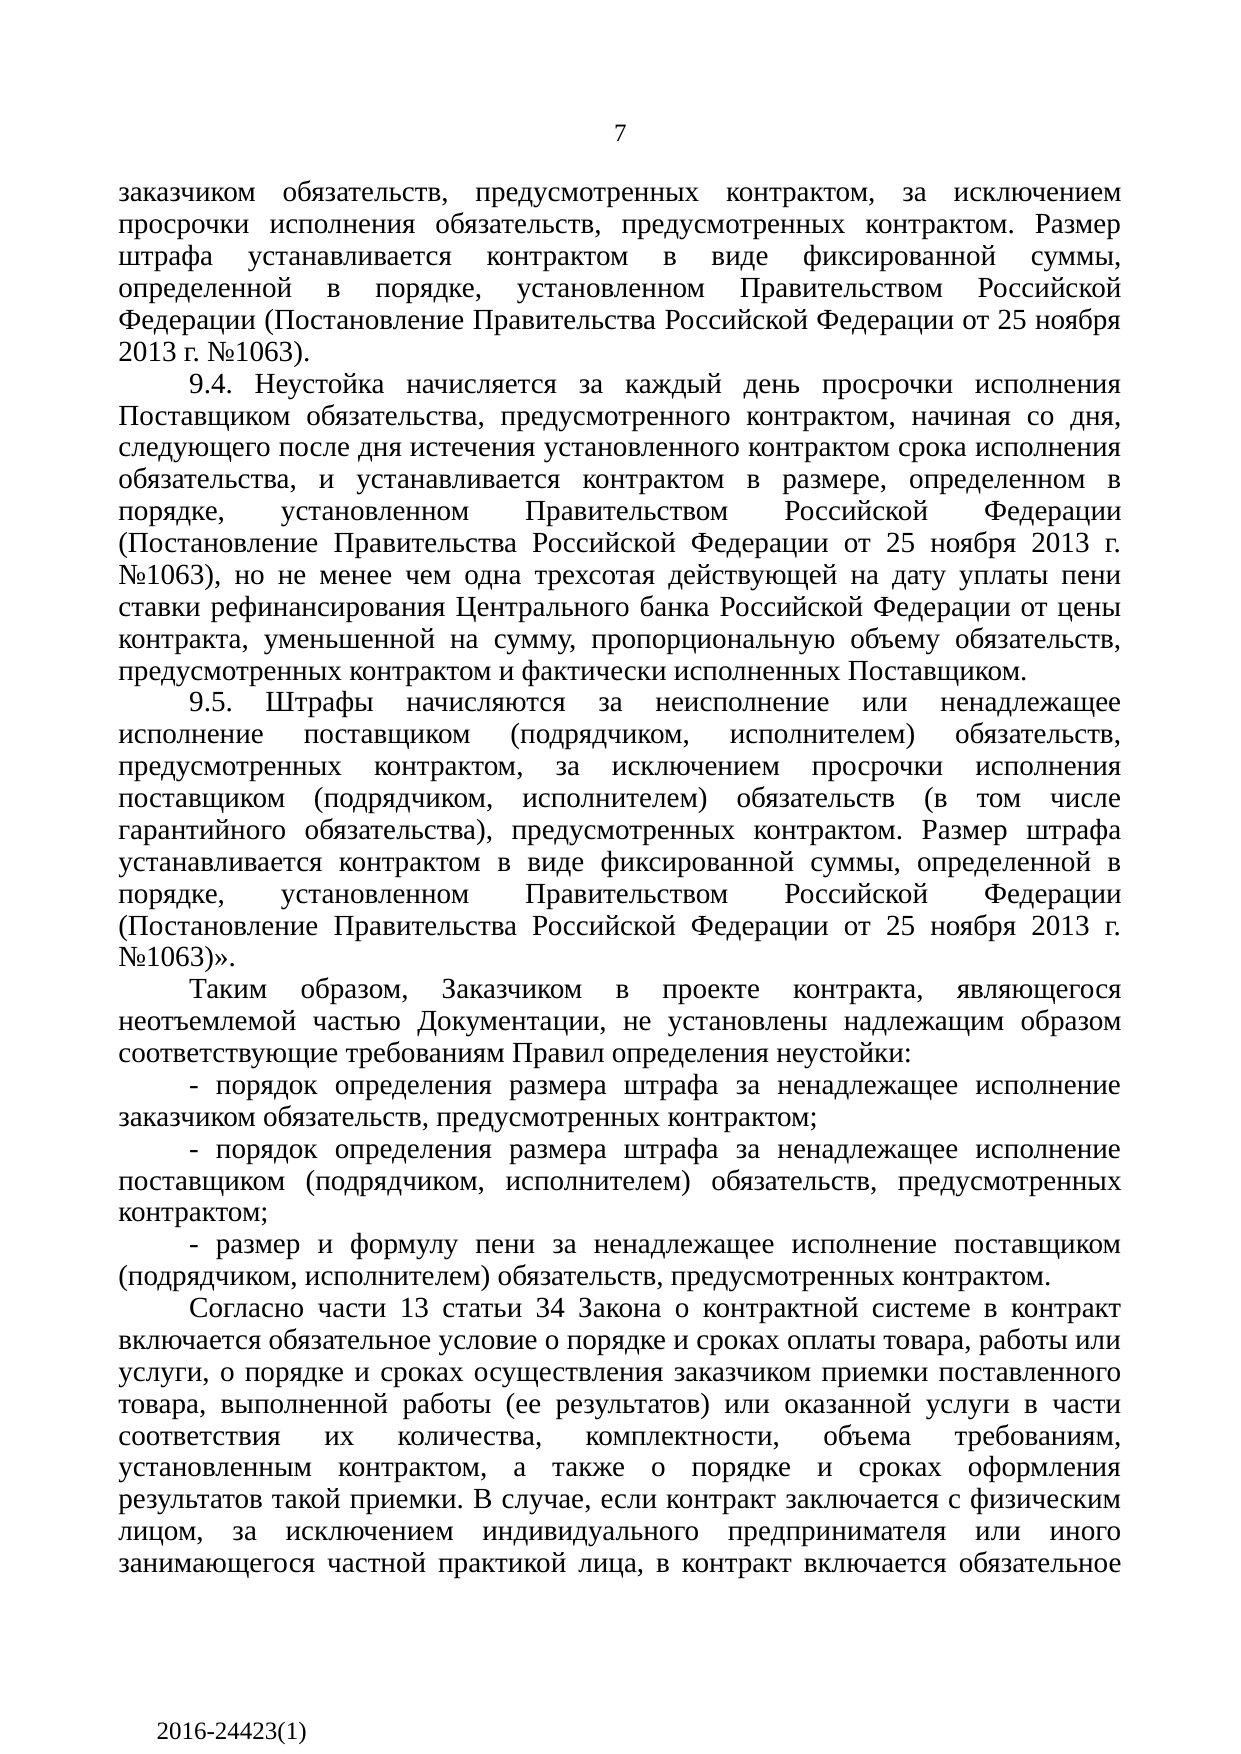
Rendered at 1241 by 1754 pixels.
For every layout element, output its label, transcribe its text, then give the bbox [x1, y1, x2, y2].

text Согласно части 13 статьи 34 Закона о контрактной системе в контракт включается обязательное условие о порядке и сроках оплаты товара, работы или услуги, о порядке и сроках осуществления заказчиком приемки поставленного товара, выполненной работы (ее результатов) или оказанной услуги в части соответствия их количества, комплектности, объема требованиям, установленным контрактом, а также о порядке и сроках оформления результатов такой приемки. В случае, если контракт заключается с физическим лицом, за исключением индивидуального предпринимателя или иного занимающегося частной практикой лица, в контракт включается обязательное [118, 1292, 1122, 1579]
text 9.4. Неустойка начисляется за каждый день просрочки исполнения Поставщиком обязательства, предусмотренного контрактом, начиная со дня, следующего после дня истечения установленного контрактом срока исполнения обязательства, и устанавливается контрактом в размере, определенном в порядке, установленном Правительством Российской Федерации (Постановление Правительства Российской Федерации от 25 ноября 2013 г. №1063), но не менее чем одна трехсотая действующей на дату уплаты пени ставки рефинансирования Центрального банка Российской Федерации от цены контракта, уменьшенной на сумму, пропорциональную объему обязательств, предусмотренных контрактом и фактически исполненных Поставщиком. [118, 368, 1122, 686]
text - порядок определения размера штрафа за ненадлежащее исполнение поставщиком (подрядчиком, исполнителем) обязательств, предусмотренных контрактом; [118, 1133, 1122, 1228]
text - порядок определения размера штрафа за ненадлежащее исполнение заказчиком обязательств, предусмотренных контрактом; [118, 1069, 1122, 1133]
text 9.5. Штрафы начисляются за неисполнение или ненадлежащее исполнение поставщиком (подрядчиком, исполнителем) обязательств, предусмотренных контрактом, за исключением просрочки исполнения поставщиком (подрядчиком, исполнителем) обязательств (в том числе гарантийного обязательства), предусмотренных контрактом. Размер штрафа устанавливается контрактом в виде фиксированной суммы, определенной в порядке, установленном Правительством Российской Федерации (Постановление Правительства Российской Федерации от 25 ноября 2013 г. №1063)». [118, 686, 1122, 973]
text Таким образом, Заказчиком в проекте контракта, являющегося неотъемлемой частью Документации, не установлены надлежащим образом соответствующие требованиям Правил определения неустойки: [118, 973, 1122, 1069]
text заказчиком обязательств, предусмотренных контрактом, за исключением просрочки исполнения обязательств, предусмотренных контрактом. Размер штрафа устанавливается контрактом в виде фиксированной суммы, определенной в порядке, установленном Правительством Российской Федерации (Постановление Правительства Российской Федерации от 25 ноября 2013 г. №1063). [118, 176, 1122, 368]
text - размер и формулу пени за ненадлежащее исполнение поставщиком (подрядчиком, исполнителем) обязательств, предусмотренных контрактом. [118, 1228, 1122, 1292]
